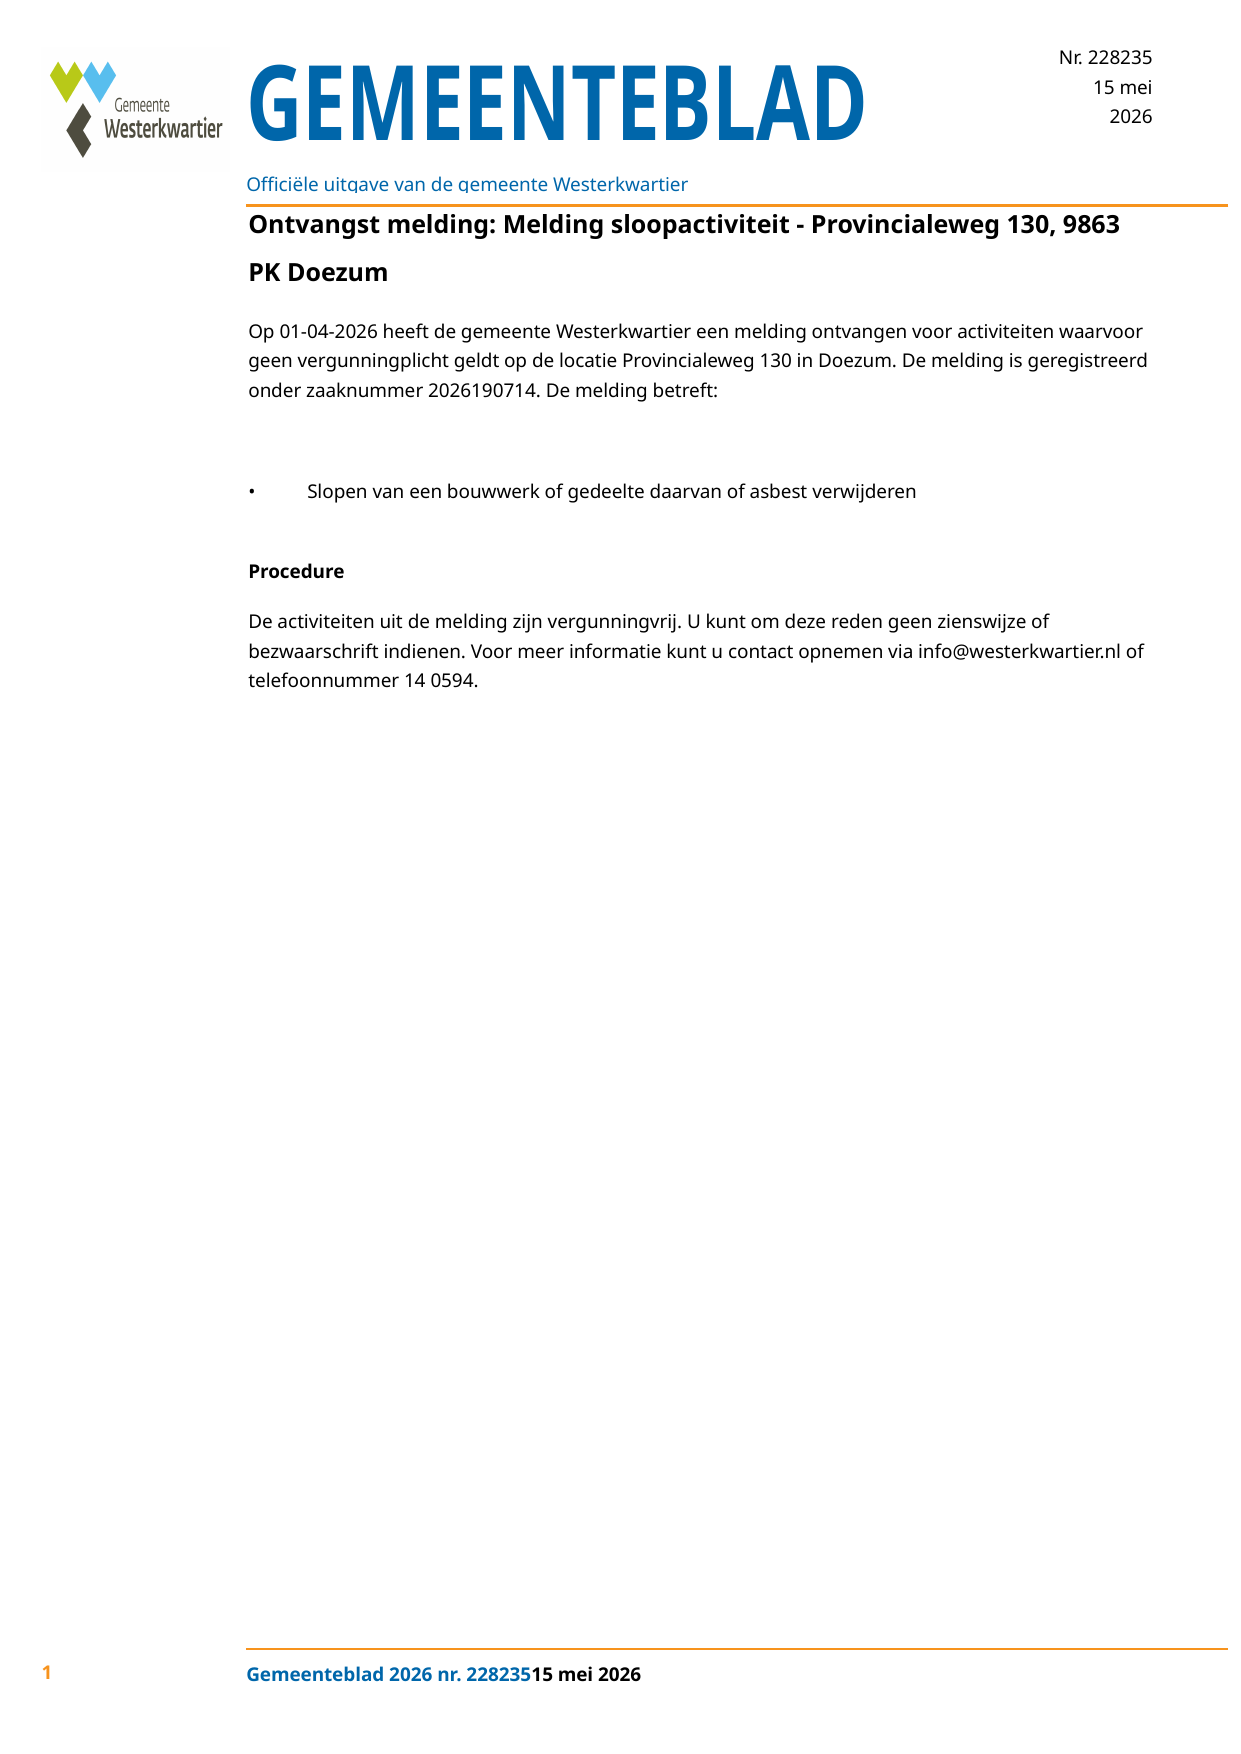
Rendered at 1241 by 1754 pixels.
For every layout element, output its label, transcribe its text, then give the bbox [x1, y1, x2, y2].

text Procedure [248, 558, 1152, 584]
text De activiteiten uit de melding zijn vergunningvrij. U kunt om deze reden geen zienswijze of bezwaarschrift indienen. Voor meer informatie kunt u contact opnemen via info@westerkwartier.nl of telefoonnummer 14 0594. [248, 608, 1152, 693]
text Ontvangst melding: Melding sloopactiviteit - Provincialeweg 130, 9863 PK Doezum [248, 207, 1152, 288]
text Op 01-04-2026 heeft de gemeente Westerkwartier een melding ontvangen voor activiteiten waarvoor geen vergunningplicht geldt op de locatie Provincialeweg 130 in Doezum. De melding is geregistreerd onder zaaknummer 2026190714. De melding betreft: [248, 318, 1152, 403]
picture [41, 47, 231, 172]
list Slopen van een bouwwerk of gedeelte daarvan of asbest verwijderen [248, 478, 1152, 504]
